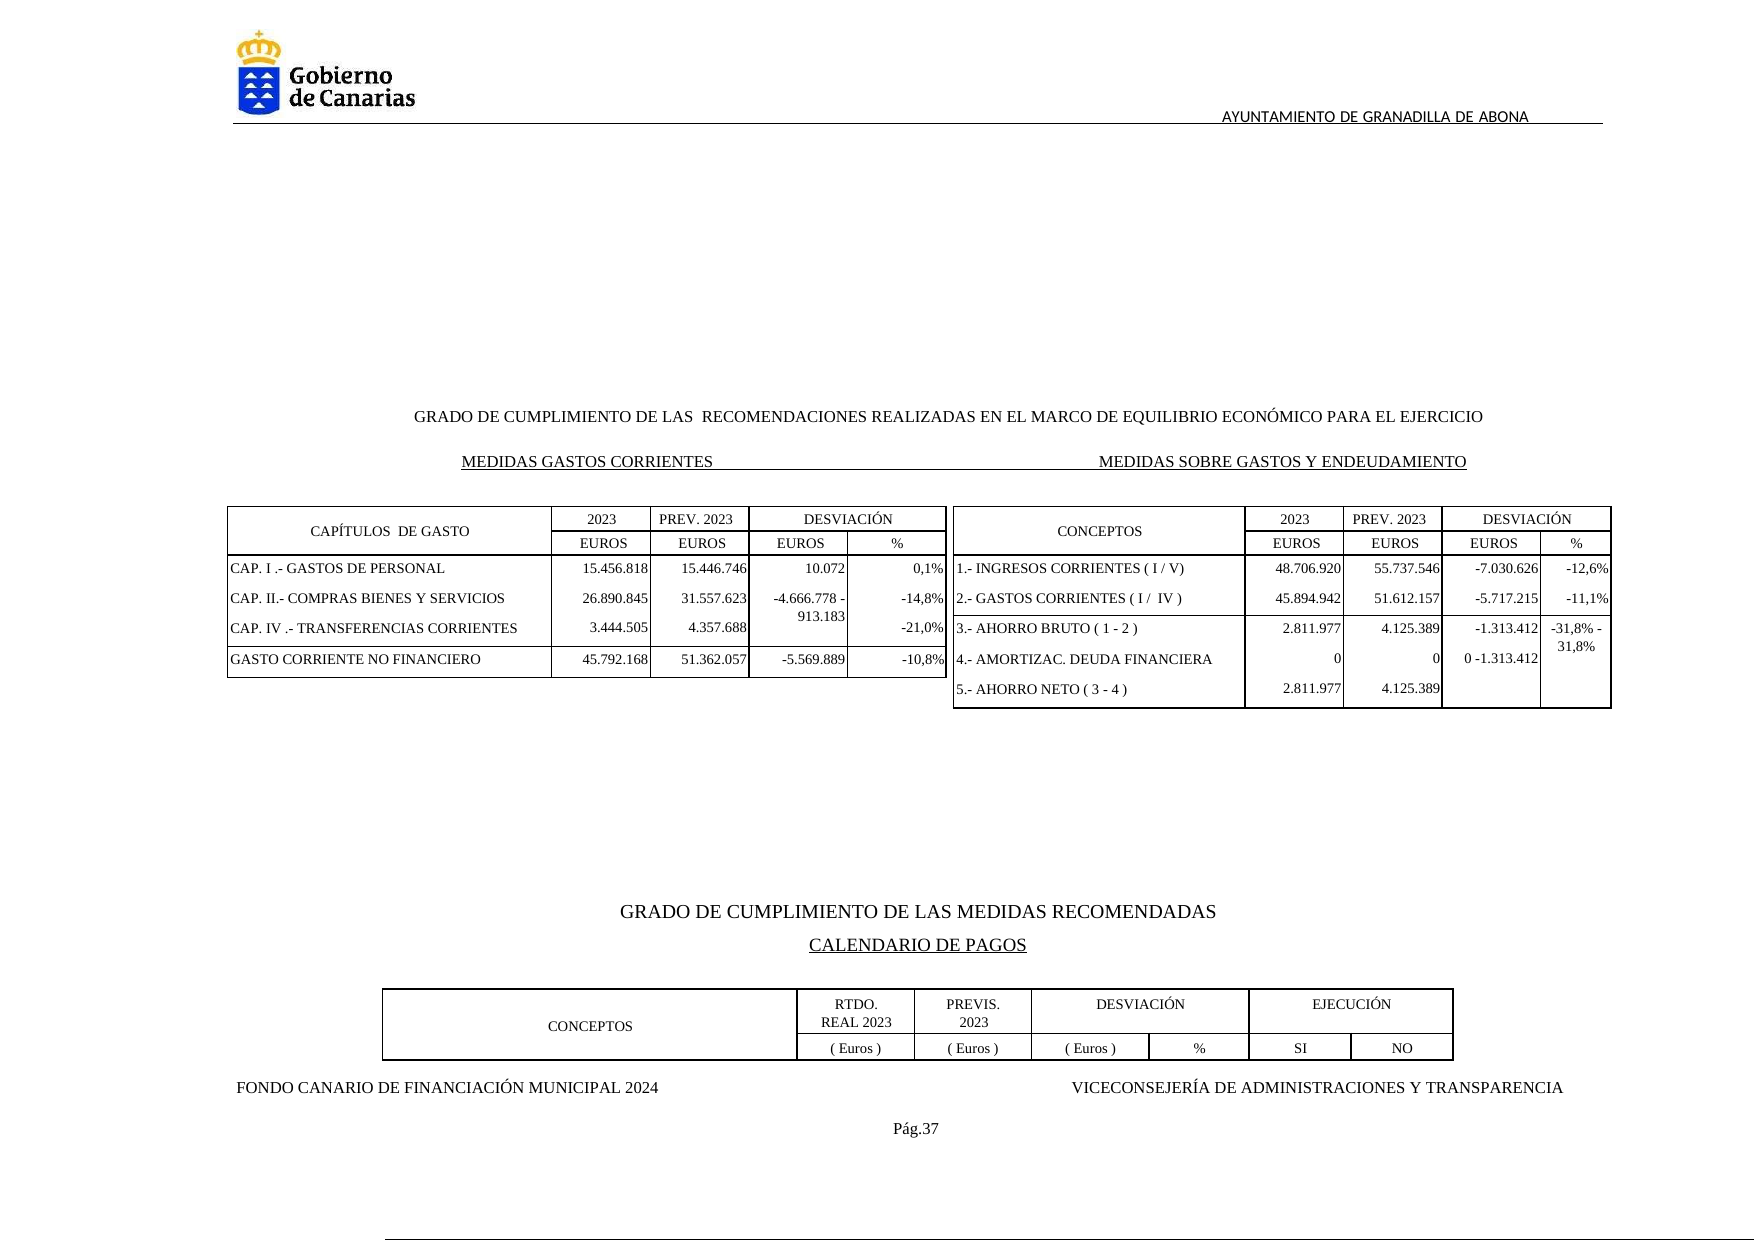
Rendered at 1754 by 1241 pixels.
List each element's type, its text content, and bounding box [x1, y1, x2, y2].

table_cell ( Euros ) [1032, 1034, 1148, 1059]
table_cell CAP. I .- GASTOS DE PERSONAL CAP. II.- COMPRAS BIENES Y SERVICIOS CAP. IV .- TRANSFERENCIAS CORRIENTES [228, 556, 551, 646]
table_cell 15.456.818 26.890.845 3.444.505 [552, 556, 650, 646]
table_cell -5.569.889 [750, 647, 847, 676]
table_header [228, 475, 950, 709]
table_cell -31,8% -31,8% [1541, 616, 1610, 707]
table_cell GASTO CORRIENTE NO FINANCIERO [228, 647, 551, 676]
table_header EJECUCIÓN [1250, 990, 1452, 1033]
table_header PREVIS. 2023 [915, 990, 1031, 1033]
table_header CAPÍTULOS DE GASTO [228, 507, 551, 554]
table_header DESVIACIÓN [1032, 990, 1248, 1033]
text MEDIDAS GASTOS CORRIENTES MEDIDAS SOBRE GASTOS Y ENDEUDAMIENTO [212, 445, 1627, 473]
table_header CONCEPTOS [954, 507, 1244, 554]
table_cell 15.446.746 31.557.623 4.357.688 [651, 556, 748, 646]
table_cell 0,1% -14,8% -21,0% [848, 556, 945, 646]
table_cell EUROS [1443, 532, 1540, 554]
table_header 2023 [1246, 507, 1343, 530]
table_cell 55.737.546 51.612.157 [1344, 556, 1441, 615]
table_header PREV. 2023 [651, 507, 748, 530]
table_cell EUROS [1344, 532, 1441, 554]
table_cell EUROS [750, 532, 847, 554]
table_cell 45.792.168 [552, 647, 650, 676]
table_header [950, 475, 1611, 709]
table_cell SI [1250, 1034, 1350, 1059]
table_header CONCEPTOS [383, 990, 796, 1059]
table_cell % [848, 532, 945, 554]
table_cell 10.072 -4.666.778 -913.183 [750, 556, 847, 646]
table_cell 48.706.920 45.894.942 [1246, 556, 1343, 615]
table_header RTDO. REAL 2023 [798, 990, 914, 1033]
table_cell -7.030.626 -5.717.215 [1443, 556, 1540, 615]
table_header DESVIACIÓN [1443, 507, 1610, 530]
table_cell ( Euros ) [798, 1034, 914, 1059]
text CALENDARIO DE PAGOS [212, 929, 1627, 957]
table_cell -10,8% [848, 647, 945, 676]
text GRADO DE CUMPLIMIENTO DE LAS MEDIDAS RECOMENDADAS [212, 889, 1627, 926]
table_header PREV. 2023 [1344, 507, 1441, 530]
table_cell 2.811.977 0 2.811.977 [1246, 616, 1343, 707]
text GRADO DE CUMPLIMIENTO DE LAS RECOMENDACIONES REALIZADAS EN EL MARCO DE EQUILIBRIO ECONÓMICO PARA EL EJERCICIO [212, 407, 1488, 426]
table_cell % [1541, 532, 1610, 554]
table_cell 51.362.057 [651, 647, 748, 676]
table_cell -12,6% -11,1% [1541, 556, 1610, 615]
table_cell 3.- AHORRO BRUTO ( 1 - 2 ) 4.- AMORTIZAC. DEUDA FINANCIERA 5.- AHORRO NETO ( 3 - 4 ) [954, 616, 1244, 707]
table_cell 1.- INGRESOS CORRIENTES ( I / V) 2.- GASTOS CORRIENTES ( I / IV ) [954, 556, 1244, 615]
table_cell 4.125.389 0 4.125.389 [1344, 616, 1441, 707]
table_cell EUROS [552, 532, 650, 554]
table_cell EUROS [651, 532, 748, 554]
table_cell EUROS [1246, 532, 1343, 554]
table_header DESVIACIÓN [750, 507, 945, 530]
table_header 2023 [552, 507, 650, 530]
table_cell ( Euros ) [915, 1034, 1031, 1059]
table_cell -1.313.412 0 -1.313.412 [1443, 616, 1540, 707]
table_cell % [1150, 1034, 1248, 1059]
table_cell NO [1352, 1034, 1452, 1059]
